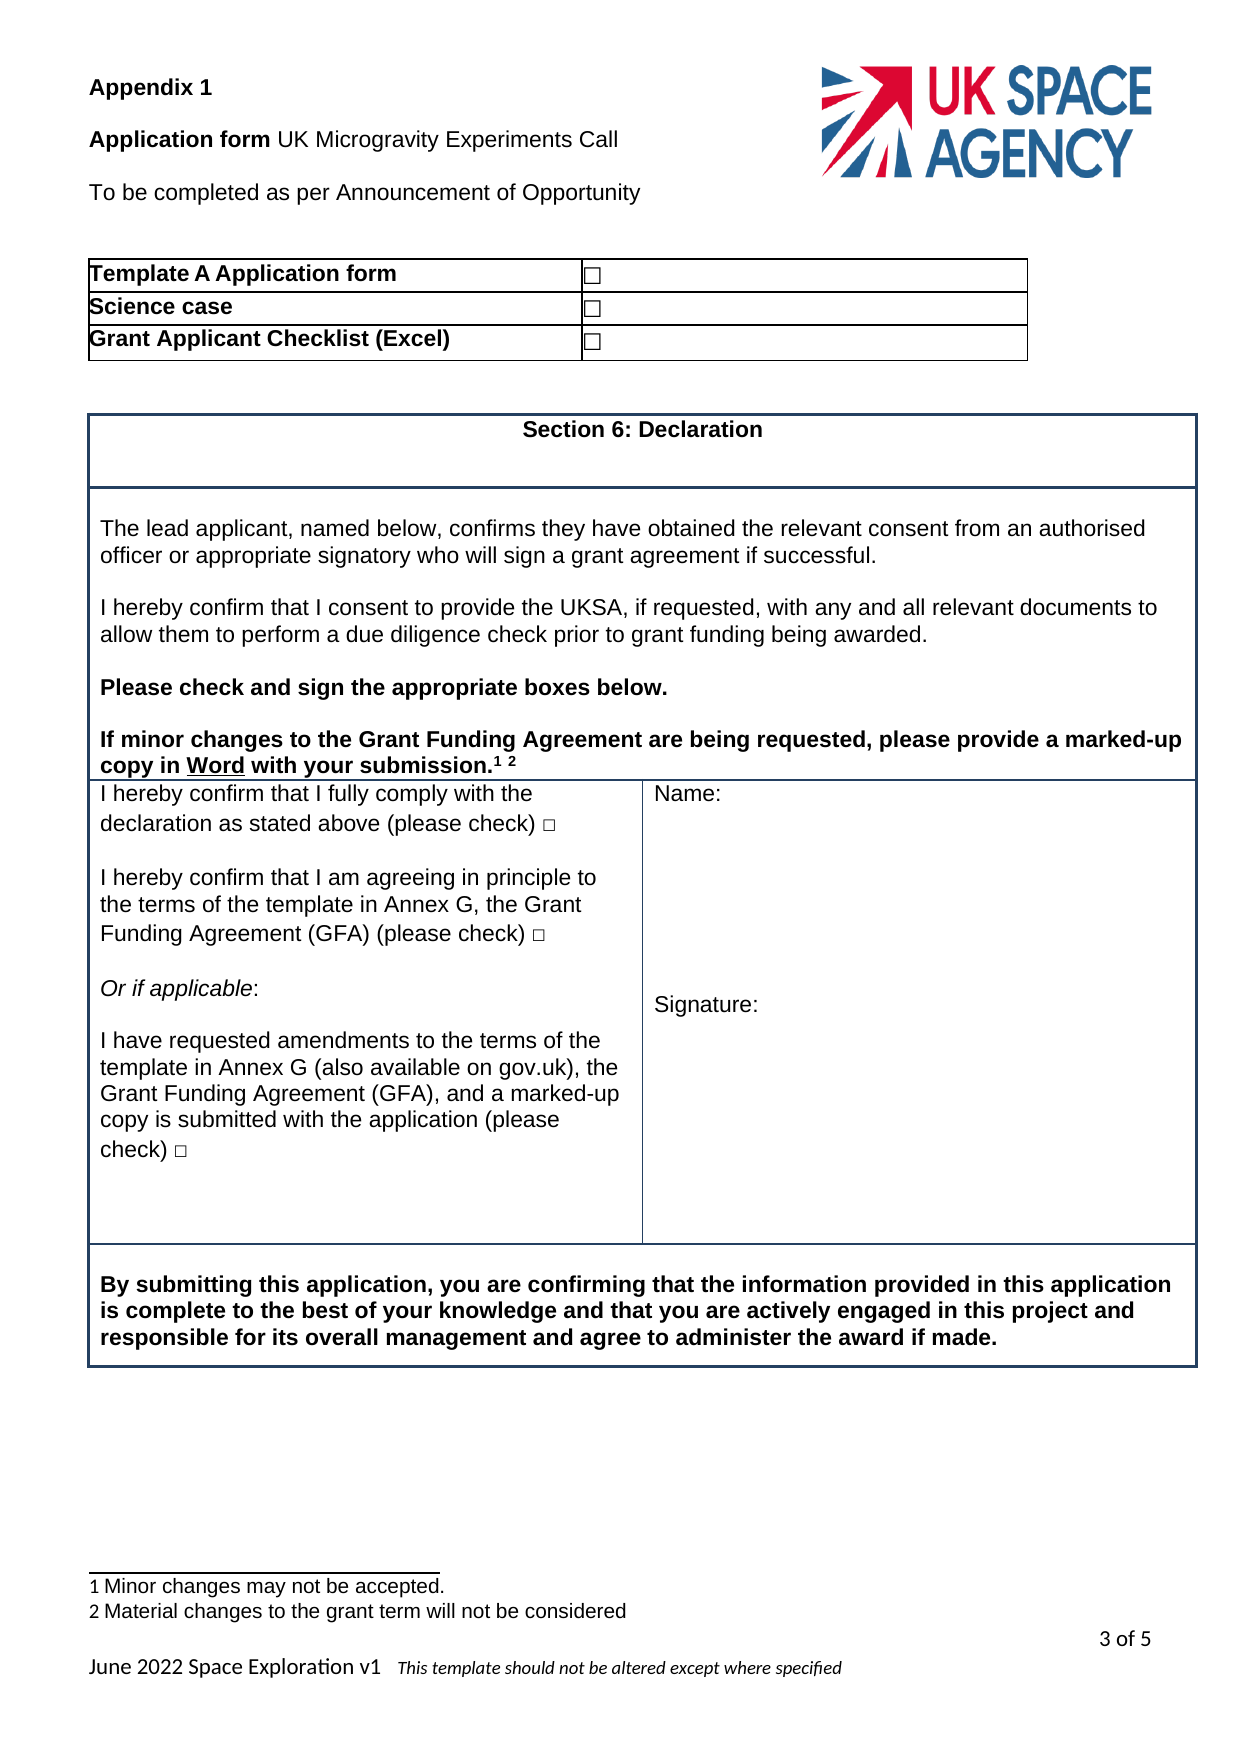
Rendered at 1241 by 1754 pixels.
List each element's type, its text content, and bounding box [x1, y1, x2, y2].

table_header Section 6: Declaration [90, 416, 1195, 486]
table_cell Name: Signature: [643, 781, 1195, 1243]
table_cell I hereby confirm that I fully comply with the declaration as stated above (please check) ☐ I hereby confirm that I am agreeing in principle to the terms of the template in Annex G, the Grant Funding Agreement (GFA) (please check) ☐ Or if applicable: I have requested amendments to the terms of the template in Annex G (also available on gov.uk), the Grant Funding Agreement (GFA), and a marked-up copy is submitted with the application (please check) ☐ [90, 781, 642, 1243]
table_cell Grant Applicant Checklist (Excel) [90, 326, 581, 360]
table_cell The lead applicant, named below, confirms they have obtained the relevant consent from an authorised officer or appropriate signatory who will sign a grant agreement if successful. I hereby confirm that I consent to provide the UKSA, if requested, with any and all relevant documents to allow them to perform a due diligence check prior to grant funding being awarded. Please check and sign the appropriate boxes below. If minor changes to the Grant Funding Agreement are being requested, please provide a marked-up copy in Word with your submission. [90, 489, 1195, 779]
table_cell ☐ [583, 260, 1027, 291]
table_cell ☐ [583, 293, 1027, 324]
table_cell ☐ [583, 326, 1027, 360]
table_cell By submitting this application, you are confirming that the information provided in this application is complete to the best of your knowledge and that you are actively engaged in this project and responsible for its overall management and agree to administer the award if made. [90, 1245, 1195, 1365]
table_cell Template A Application form [90, 260, 581, 291]
table_cell Science case [90, 293, 581, 324]
